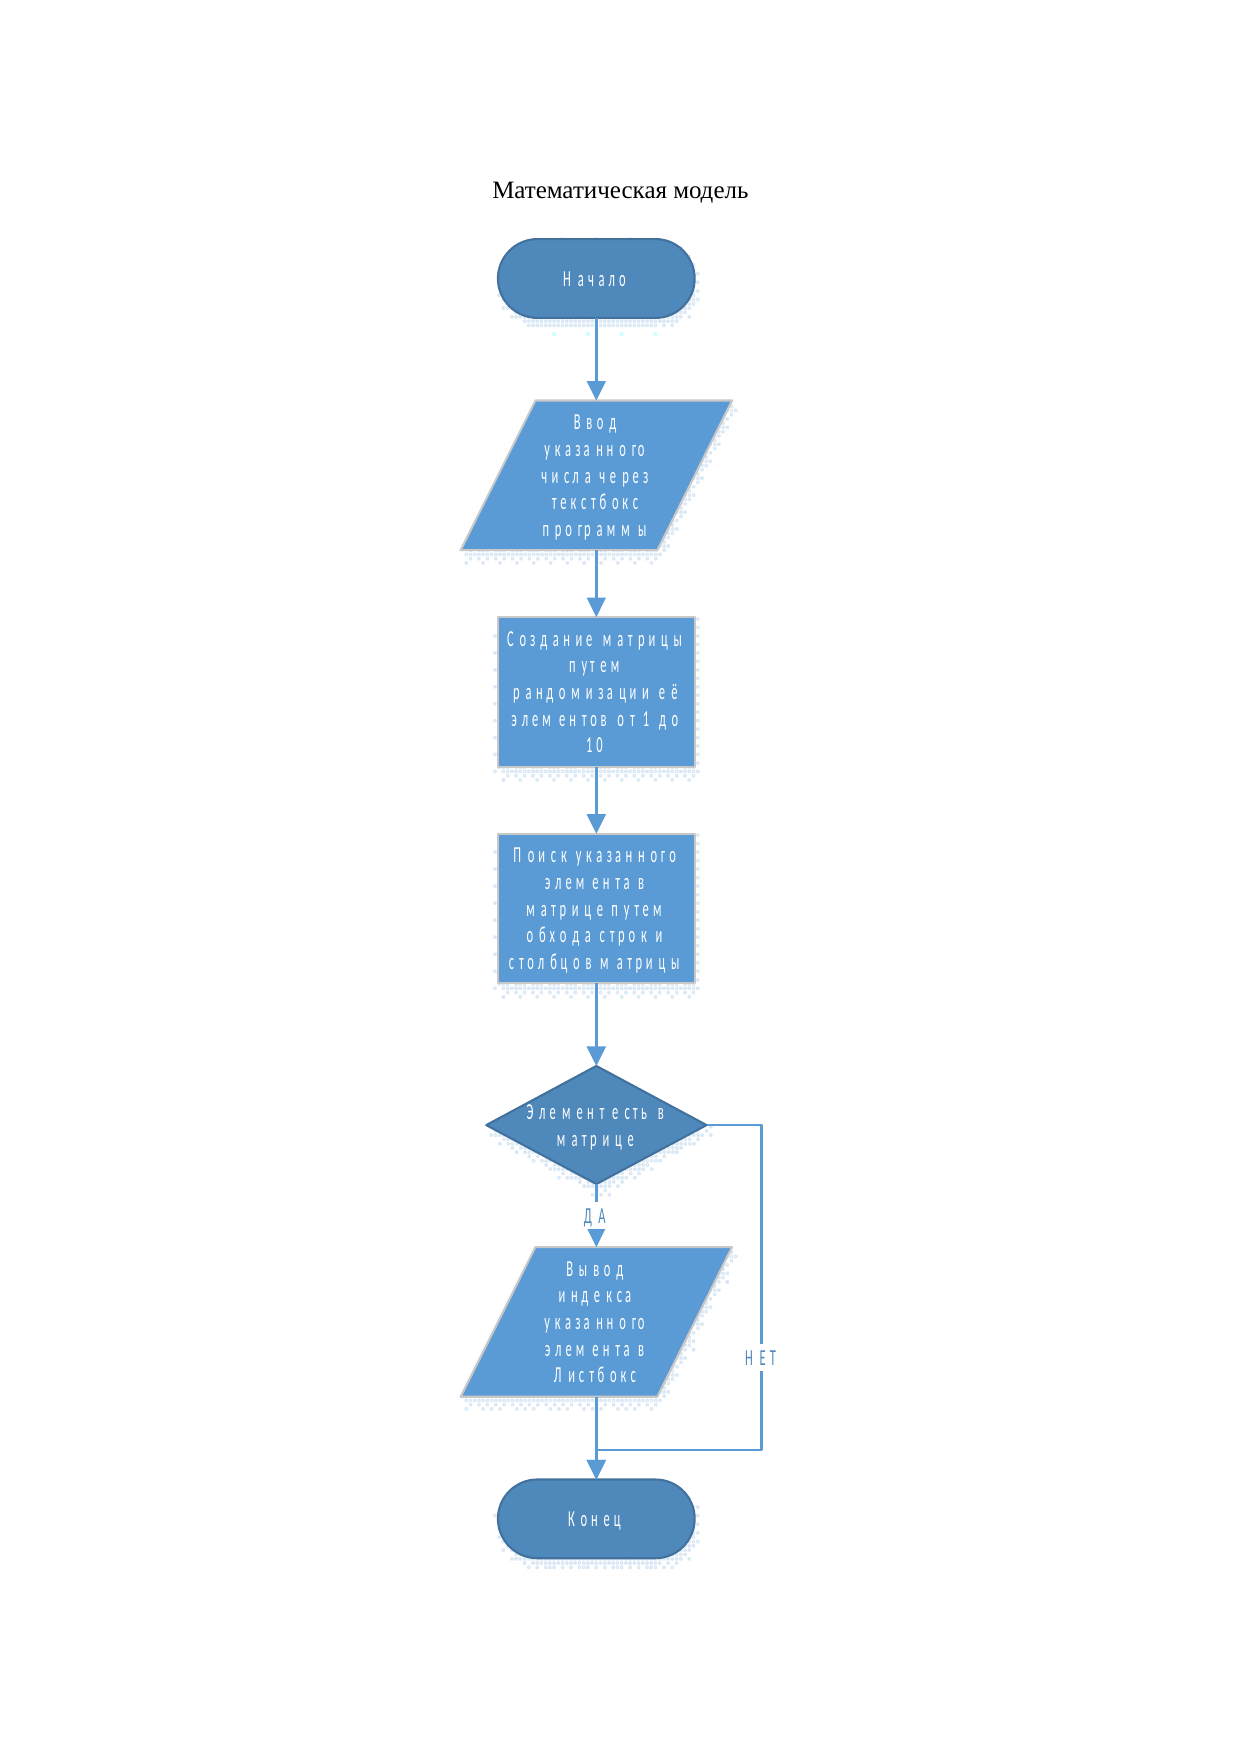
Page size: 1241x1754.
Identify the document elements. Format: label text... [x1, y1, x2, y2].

text Математическая модель [118, 176, 1122, 204]
